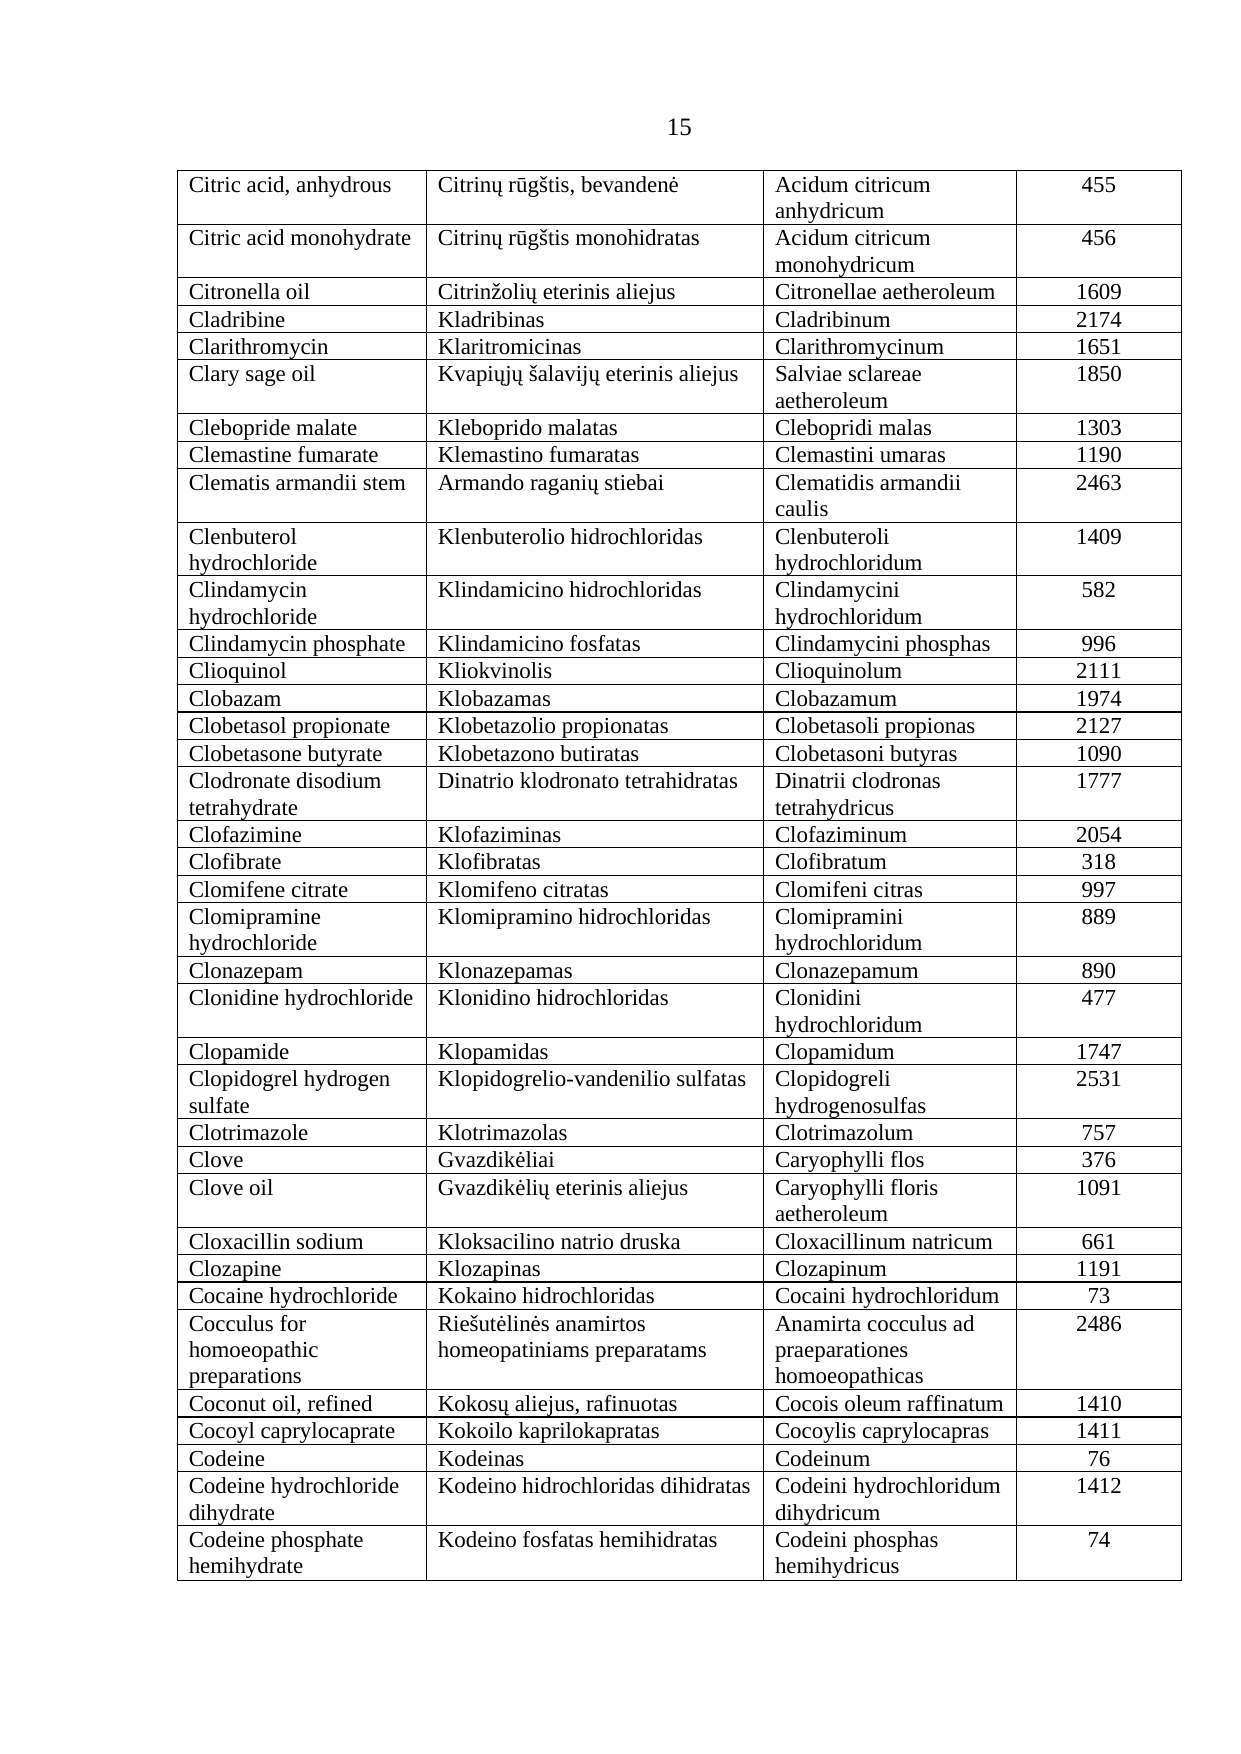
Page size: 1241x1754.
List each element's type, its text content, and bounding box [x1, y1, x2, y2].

table_cell Klobetazolio propionatas [427, 713, 763, 739]
table_cell Kokoilo kaprilokapratas [427, 1418, 763, 1444]
table_cell 1190 [1017, 442, 1181, 468]
table_cell Codeini phosphas hemihydricus [764, 1526, 1016, 1580]
table_cell Gvazdikėlių eterinis aliejus [427, 1174, 763, 1227]
table_cell Clobazamum [764, 685, 1016, 711]
table_cell Coconut oil, refined [178, 1390, 426, 1416]
table_cell 1777 [1017, 767, 1181, 820]
table_cell 1651 [1017, 333, 1181, 359]
table_cell Clodronate disodium tetrahydrate [178, 767, 426, 820]
table_cell Codeine [178, 1445, 426, 1471]
table_cell Clobazam [178, 685, 426, 711]
table_cell Kvapiųjų šalavijų eterinis aliejus [427, 360, 763, 413]
table_cell 1412 [1017, 1472, 1181, 1525]
table_cell Klopidogrelio-vandenilio sulfatas [427, 1065, 763, 1118]
table_cell Acidum citricum monohydricum [764, 225, 1016, 277]
table_cell Clebopridi malas [764, 414, 1016, 441]
table_cell 76 [1017, 1445, 1181, 1471]
table_cell Klonazepamas [427, 957, 763, 983]
table_cell Kleboprido malatas [427, 414, 763, 441]
table_cell 890 [1017, 957, 1181, 983]
table_cell Clomifeni citras [764, 876, 1016, 902]
table_cell Cloxacillin sodium [178, 1228, 426, 1254]
table_cell Codeine hydrochloride dihydrate [178, 1472, 426, 1525]
table_cell 74 [1017, 1526, 1181, 1580]
table_cell Clofibrate [178, 848, 426, 875]
table_cell Clindamycini phosphas [764, 630, 1016, 657]
table_cell Klofibratas [427, 848, 763, 875]
table_cell Caryophylli floris aetheroleum [764, 1174, 1016, 1227]
table_cell Klopamidas [427, 1038, 763, 1064]
table_cell Clobetasone butyrate [178, 740, 426, 766]
table_cell Riešutėlinės anamirtos homeopatiniams preparatams [427, 1310, 763, 1389]
table_cell Kokosų aliejus, rafinuotas [427, 1390, 763, 1416]
table_cell Acidum citricum anhydricum [764, 171, 1016, 223]
table_cell 582 [1017, 576, 1181, 629]
table_cell Kliokvinolis [427, 658, 763, 684]
table_cell Clopamidum [764, 1038, 1016, 1064]
table_cell Cocoylis caprylocapras [764, 1418, 1016, 1444]
table_cell Klenbuterolio hidrochloridas [427, 523, 763, 575]
table_cell Cladribinum [764, 306, 1016, 332]
table_cell Clove oil [178, 1174, 426, 1227]
table_cell Clotrimazole [178, 1119, 426, 1146]
table_cell Dinatrio klodronato tetrahidratas [427, 767, 763, 820]
table_cell 2531 [1017, 1065, 1181, 1118]
table_cell Clopidogrel hydrogen sulfate [178, 1065, 426, 1118]
table_cell 455 [1017, 171, 1181, 223]
table_cell Clemastine fumarate [178, 442, 426, 468]
table_cell 1091 [1017, 1174, 1181, 1227]
table_cell Clobetasoni butyras [764, 740, 1016, 766]
table_cell Clindamycin phosphate [178, 630, 426, 657]
table_cell Cocois oleum raffinatum [764, 1390, 1016, 1416]
table_cell Klomipramino hidrochloridas [427, 903, 763, 956]
table_cell 2174 [1017, 306, 1181, 332]
table_cell 456 [1017, 225, 1181, 277]
table_cell 1409 [1017, 523, 1181, 575]
table_cell Clopamide [178, 1038, 426, 1064]
table_cell Dinatrii clodronas tetrahydricus [764, 767, 1016, 820]
table_cell Kloksacilino natrio druska [427, 1228, 763, 1254]
table_cell 1850 [1017, 360, 1181, 413]
table_cell Clematis armandii stem [178, 469, 426, 522]
table_cell 2111 [1017, 658, 1181, 684]
table_cell Clopidogreli hydrogenosulfas [764, 1065, 1016, 1118]
table_cell Codeini hydrochloridum dihydricum [764, 1472, 1016, 1525]
table_cell 1303 [1017, 414, 1181, 441]
table_cell 477 [1017, 984, 1181, 1037]
table_cell 318 [1017, 848, 1181, 875]
table_cell Clebopride malate [178, 414, 426, 441]
table_cell Clomipramine hydrochloride [178, 903, 426, 956]
table_cell Clioquinolum [764, 658, 1016, 684]
table_cell Klindamicino fosfatas [427, 630, 763, 657]
table_cell Citrinų rūgštis, bevandenė [427, 171, 763, 223]
table_cell 1090 [1017, 740, 1181, 766]
table_cell Clarithromycin [178, 333, 426, 359]
table_cell Cocoyl caprylocaprate [178, 1418, 426, 1444]
table_cell Caryophylli flos [764, 1147, 1016, 1173]
table_cell Clioquinol [178, 658, 426, 684]
table_cell 997 [1017, 876, 1181, 902]
table_cell 1609 [1017, 278, 1181, 304]
table_cell Clindamycin hydrochloride [178, 576, 426, 629]
table_cell Klemastino fumaratas [427, 442, 763, 468]
table_cell Clove [178, 1147, 426, 1173]
table_cell Citrinžolių eterinis aliejus [427, 278, 763, 304]
table_cell 1410 [1017, 1390, 1181, 1416]
table_cell Clobetasoli propionas [764, 713, 1016, 739]
table_cell 757 [1017, 1119, 1181, 1146]
table_cell Klonidino hidrochloridas [427, 984, 763, 1037]
table_cell 2463 [1017, 469, 1181, 522]
table_cell Clozapinum [764, 1255, 1016, 1281]
table_cell Cladribine [178, 306, 426, 332]
table_cell Klobazamas [427, 685, 763, 711]
table_cell Anamirta cocculus ad praeparationes homoeopathicas [764, 1310, 1016, 1389]
table_cell Clemastini umaras [764, 442, 1016, 468]
table_cell Clomipramini hydrochloridum [764, 903, 1016, 956]
table_cell Clenbuteroli hydrochloridum [764, 523, 1016, 575]
table_cell Armando raganių stiebai [427, 469, 763, 522]
table_cell Klofaziminas [427, 821, 763, 847]
table_cell Citric acid, anhydrous [178, 171, 426, 223]
table_cell 996 [1017, 630, 1181, 657]
table_cell Cocculus for homoeopathic preparations [178, 1310, 426, 1389]
table_cell Citronella oil [178, 278, 426, 304]
table_cell Clarithromycinum [764, 333, 1016, 359]
table_cell Kokaino hidrochloridas [427, 1283, 763, 1309]
table_cell 73 [1017, 1283, 1181, 1309]
table_cell Klomifeno citratas [427, 876, 763, 902]
table_cell Clozapine [178, 1255, 426, 1281]
table_cell Clary sage oil [178, 360, 426, 413]
table_cell Clofazimine [178, 821, 426, 847]
table_cell Clenbuterol hydrochloride [178, 523, 426, 575]
table_cell Clonazepam [178, 957, 426, 983]
table_cell 1191 [1017, 1255, 1181, 1281]
table_cell 1747 [1017, 1038, 1181, 1064]
table_cell Clonazepamum [764, 957, 1016, 983]
table_cell Clematidis armandii caulis [764, 469, 1016, 522]
table_cell Kodeino hidrochloridas dihidratas [427, 1472, 763, 1525]
table_cell Clofaziminum [764, 821, 1016, 847]
table_cell Clobetasol propionate [178, 713, 426, 739]
table_cell Klobetazono butiratas [427, 740, 763, 766]
table_cell Codeine phosphate hemihydrate [178, 1526, 426, 1580]
table_cell Clotrimazolum [764, 1119, 1016, 1146]
table_cell Cocaine hydrochloride [178, 1283, 426, 1309]
table_cell Clonidini hydrochloridum [764, 984, 1016, 1037]
table_cell Cocaini hydrochloridum [764, 1283, 1016, 1309]
table_cell 889 [1017, 903, 1181, 956]
table_cell Clindamycini hydrochloridum [764, 576, 1016, 629]
table_cell Cloxacillinum natricum [764, 1228, 1016, 1254]
table_cell 1974 [1017, 685, 1181, 711]
table_cell Kodeinas [427, 1445, 763, 1471]
table_cell Klozapinas [427, 1255, 763, 1281]
table_cell Kladribinas [427, 306, 763, 332]
table_cell Kodeino fosfatas hemihidratas [427, 1526, 763, 1580]
table_cell 1411 [1017, 1418, 1181, 1444]
table_cell Clofibratum [764, 848, 1016, 875]
table_cell Gvazdikėliai [427, 1147, 763, 1173]
table_cell 2054 [1017, 821, 1181, 847]
table_cell Codeinum [764, 1445, 1016, 1471]
table_cell 376 [1017, 1147, 1181, 1173]
table_cell Citric acid monohydrate [178, 225, 426, 277]
table_cell 661 [1017, 1228, 1181, 1254]
table_cell Citronellae aetheroleum [764, 278, 1016, 304]
table_cell Klotrimazolas [427, 1119, 763, 1146]
table_cell 2127 [1017, 713, 1181, 739]
table_cell Clonidine hydrochloride [178, 984, 426, 1037]
table_cell 2486 [1017, 1310, 1181, 1389]
table_cell Klindamicino hidrochloridas [427, 576, 763, 629]
table_cell Citrinų rūgštis monohidratas [427, 225, 763, 277]
table_cell Clomifene citrate [178, 876, 426, 902]
table_cell Salviae sclareae aetheroleum [764, 360, 1016, 413]
table_cell Klaritromicinas [427, 333, 763, 359]
